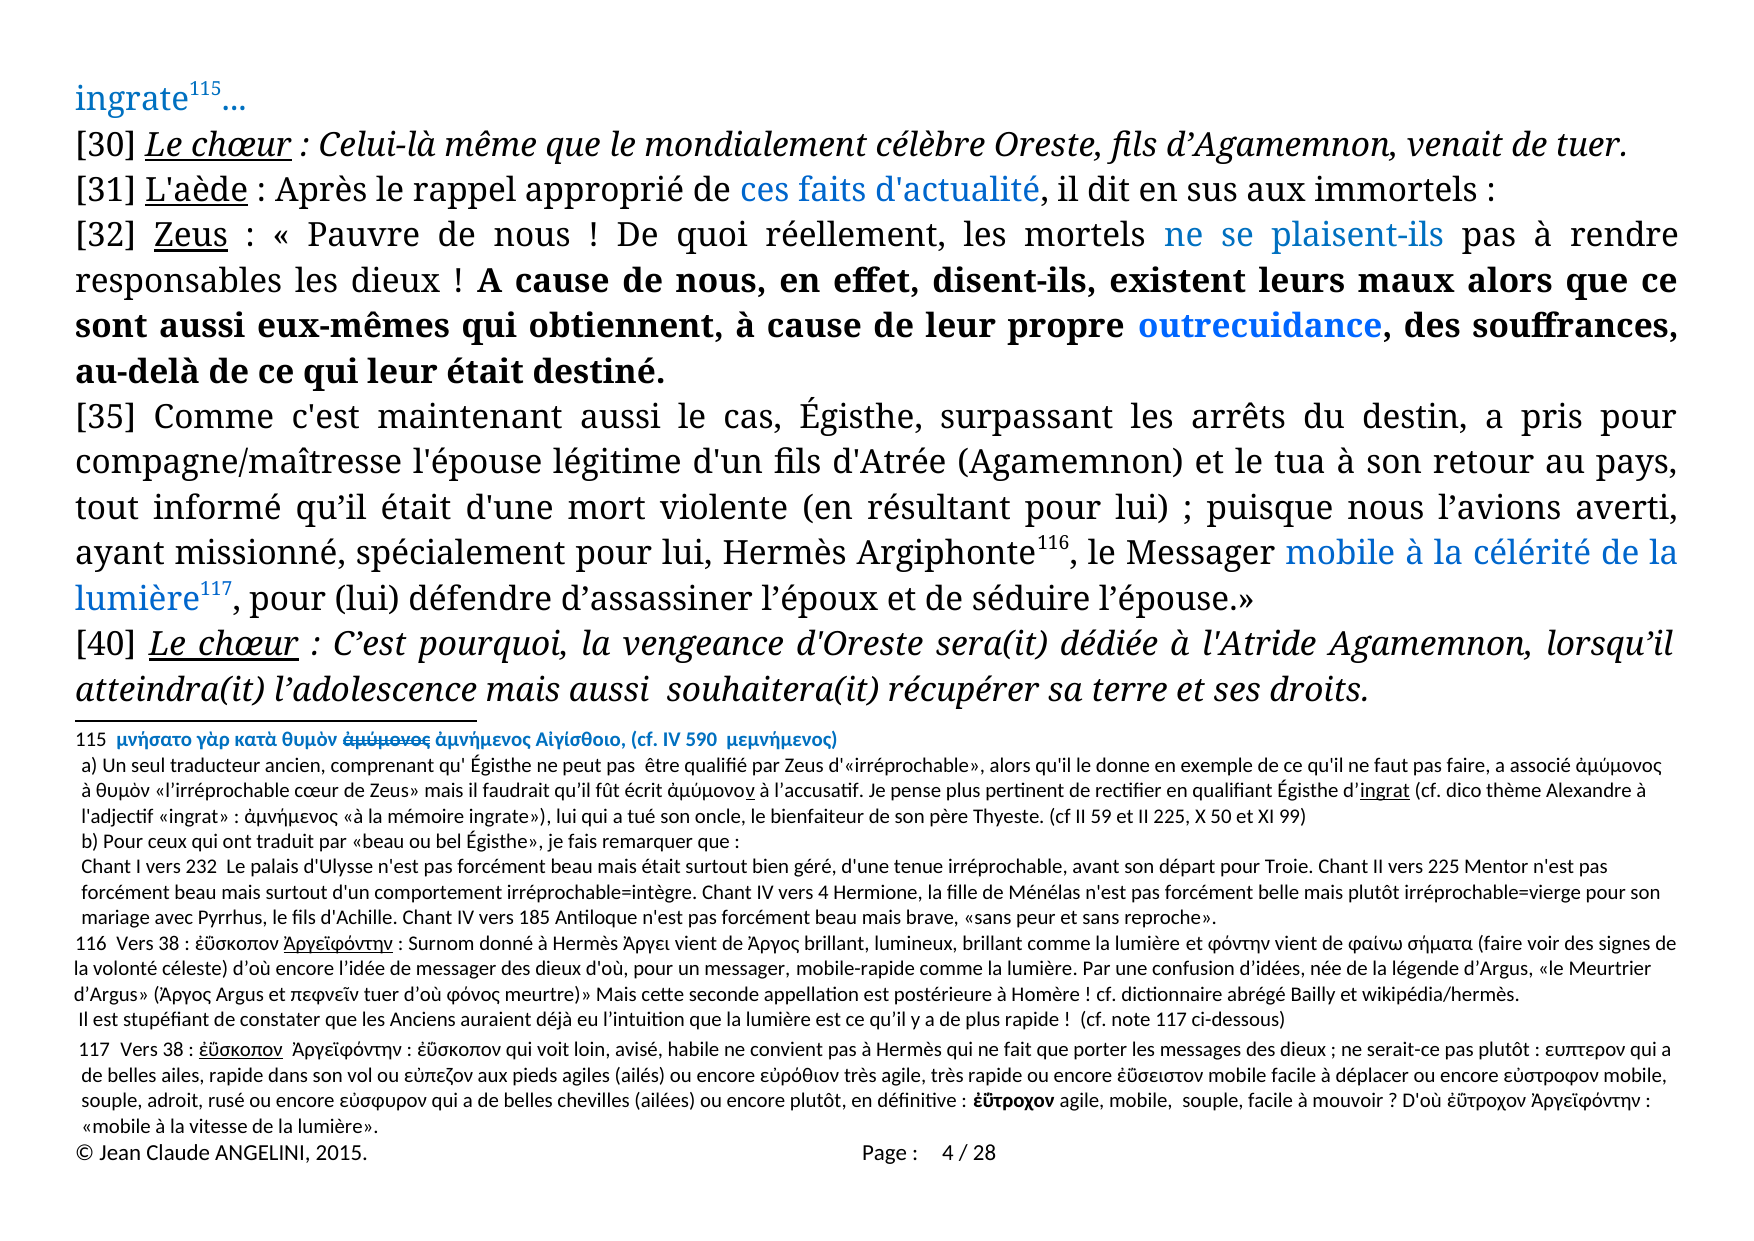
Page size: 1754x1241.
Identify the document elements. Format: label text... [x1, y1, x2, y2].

text [30] Le chœur : Celui-là même que le mondialement célèbre Oreste, fils d’Agamemnon, venait de tuer. [75, 120, 1679, 166]
text Il est stupéfiant de constater que les Anciens auraient déjà eu l’intuition que la lumière est ce qu’il y a de plus rapide ! (cf. note 117 ci-dessous) [78, 1006, 1679, 1032]
text Vers 38 : ἐΰσκοπον Ἀργεϊφόντην : ἐΰσκοπον qui voit loin, avisé, habile ne convient pas à Hermès qui ne fait que porter les messages des dieux ; ne serait-ce pas plutôt : ευπτερον qui a de belles ailes, rapide dans son vol ou εὐπεζον aux pieds agiles (ailés) ou encore εὐρόθιον très agile, très rapide ou encore ἐΰσειστον mobile facile à déplacer ou encore εὐστροφον mobile, souple, adroit, rusé ou encore εὐσφυρον qui a de belles chevilles (ailées) ou encore plutôt, en définitive : ἐΰτροχον agile, mobile, souple, facile à mouvoir ? D'où ἐΰτροχον Ἀργεϊφόντην : «mobile à la vitesse de la lumière». [78, 1032, 1679, 1138]
text Chant I vers 232 Le palais d'Ulysse n'est pas forcément beau mais était surtout bien géré, d'une tenue irréprochable, avant son départ pour Troie. Chant II vers 225 Mentor n'est pas forcément beau mais surtout d'un comportement irréprochable=intègre. Chant IV vers 4 Hermione, la fille de Ménélas n'est pas forcément belle mais plutôt irréprochable=vierge pour son mariage avec Pyrrhus, le fils d'Achille. Chant IV vers 185 Antiloque n'est pas forcément beau mais brave, «sans peur et sans reproche». [81, 854, 1673, 930]
text Vers 38 : ἐΰσκοπον Ἀργεϊφόντην : Surnom donné à Hermès Ἀργει vient de Ἀργος brillant, lumineux, brillant comme la lumière et φόντην vient de φαίνω σήματα (faire voir des signes de la volonté céleste) d’où encore l’idée de messager des dieux d'où, pour un messager, mobile-rapide comme la lumière. Par une confusion d’idées, née de la légende d’Argus, «le Meurtrier d’Argus» (Ἀργος Argus et πεφνεῖν tuer d’où φόνος meurtre)» Mais cette seconde appellation est postérieure à Homère ! cf. dictionnaire abrégé Bailly et wikipédia/hermès. [73, 930, 1679, 1006]
text [35] Comme c'est maintenant aussi le cas, Égisthe, surpassant les arrêts du destin, a pris pour compagne/maîtresse l'épouse légitime d'un fils d'Atrée (Agamemnon) et le tua à son retour au pays, tout informé qu’il était d'une mort violente (en résultant pour lui) ; puisque nous l’avions averti, ayant missionné, spécialement pour lui, Hermès Argiphonte, le Messager mobile à la célérité de la lumière, pour (lui) défendre d’assassiner l’époux et de séduire l’épouse.» [75, 393, 1679, 620]
text [31] L'aède : Après le rappel approprié de ces faits d'actualité, il dit en sus aux immortels : [75, 166, 1679, 211]
text [32] Zeus : « Pauvre de nous ! De quoi réellement, les mortels ne se plaisent-ils pas à rendre responsables les dieux ! A cause de nous, en effet, disent-ils, existent leurs maux alors que ce sont aussi eux-mêmes qui obtiennent, à cause de leur propre outrecuidance, des souffrances, au-delà de ce qui leur était destiné. [75, 211, 1679, 393]
text [40] Le chœur : C’est pourquoi, la vengeance d'Oreste sera(it) dédiée à l'Atride Agamemnon, lorsqu’il atteindra(it) l’adolescence mais aussi souhaitera(it) récupérer sa terre et ses droits. [75, 620, 1679, 711]
text a) Un seul traducteur ancien, comprenant qu' Égisthe ne peut pas être qualifié par Zeus d'«irréprochable», alors qu'il le donne en exemple de ce qu'il ne faut pas faire, a associé ἀµύµονος à θυµὸν «l’irréprochable cœur de Zeus» mais il faudrait qu’il fût écrit ἀµύµονον à l’accusatif. Je pense plus pertinent de rectifier en qualifiant Égisthe d’ingrat (cf. dico thème Alexandre à l'adjectif «ingrat» : ἀµνήµενος «à la mémoire ingrate»), lui qui a tué son oncle, le bienfaiteur de son père Thyeste. (cf II 59 et II 225, X 50 et XI 99) [81, 752, 1673, 828]
text [28] L'aède : ...d’autre part, le Père des hommes et des dieux, prit le premier la parole, leur racontant une histoire fabuleuse ; il se souvenait, en effet, à son cœur défendant, d’Égisthe à la mémoire ingrate... [75, 75, 1679, 120]
text b) Pour ceux qui ont traduit par «beau ou bel Égisthe», je fais remarquer que : [81, 828, 1673, 854]
text µνήσατο γὰρ κατὰ θυµὸν ἀµύµονος ἀµνήµενος Αἰγίσθοιο, (cf. IV 590 µεµνήµενος) [75, 727, 1679, 752]
